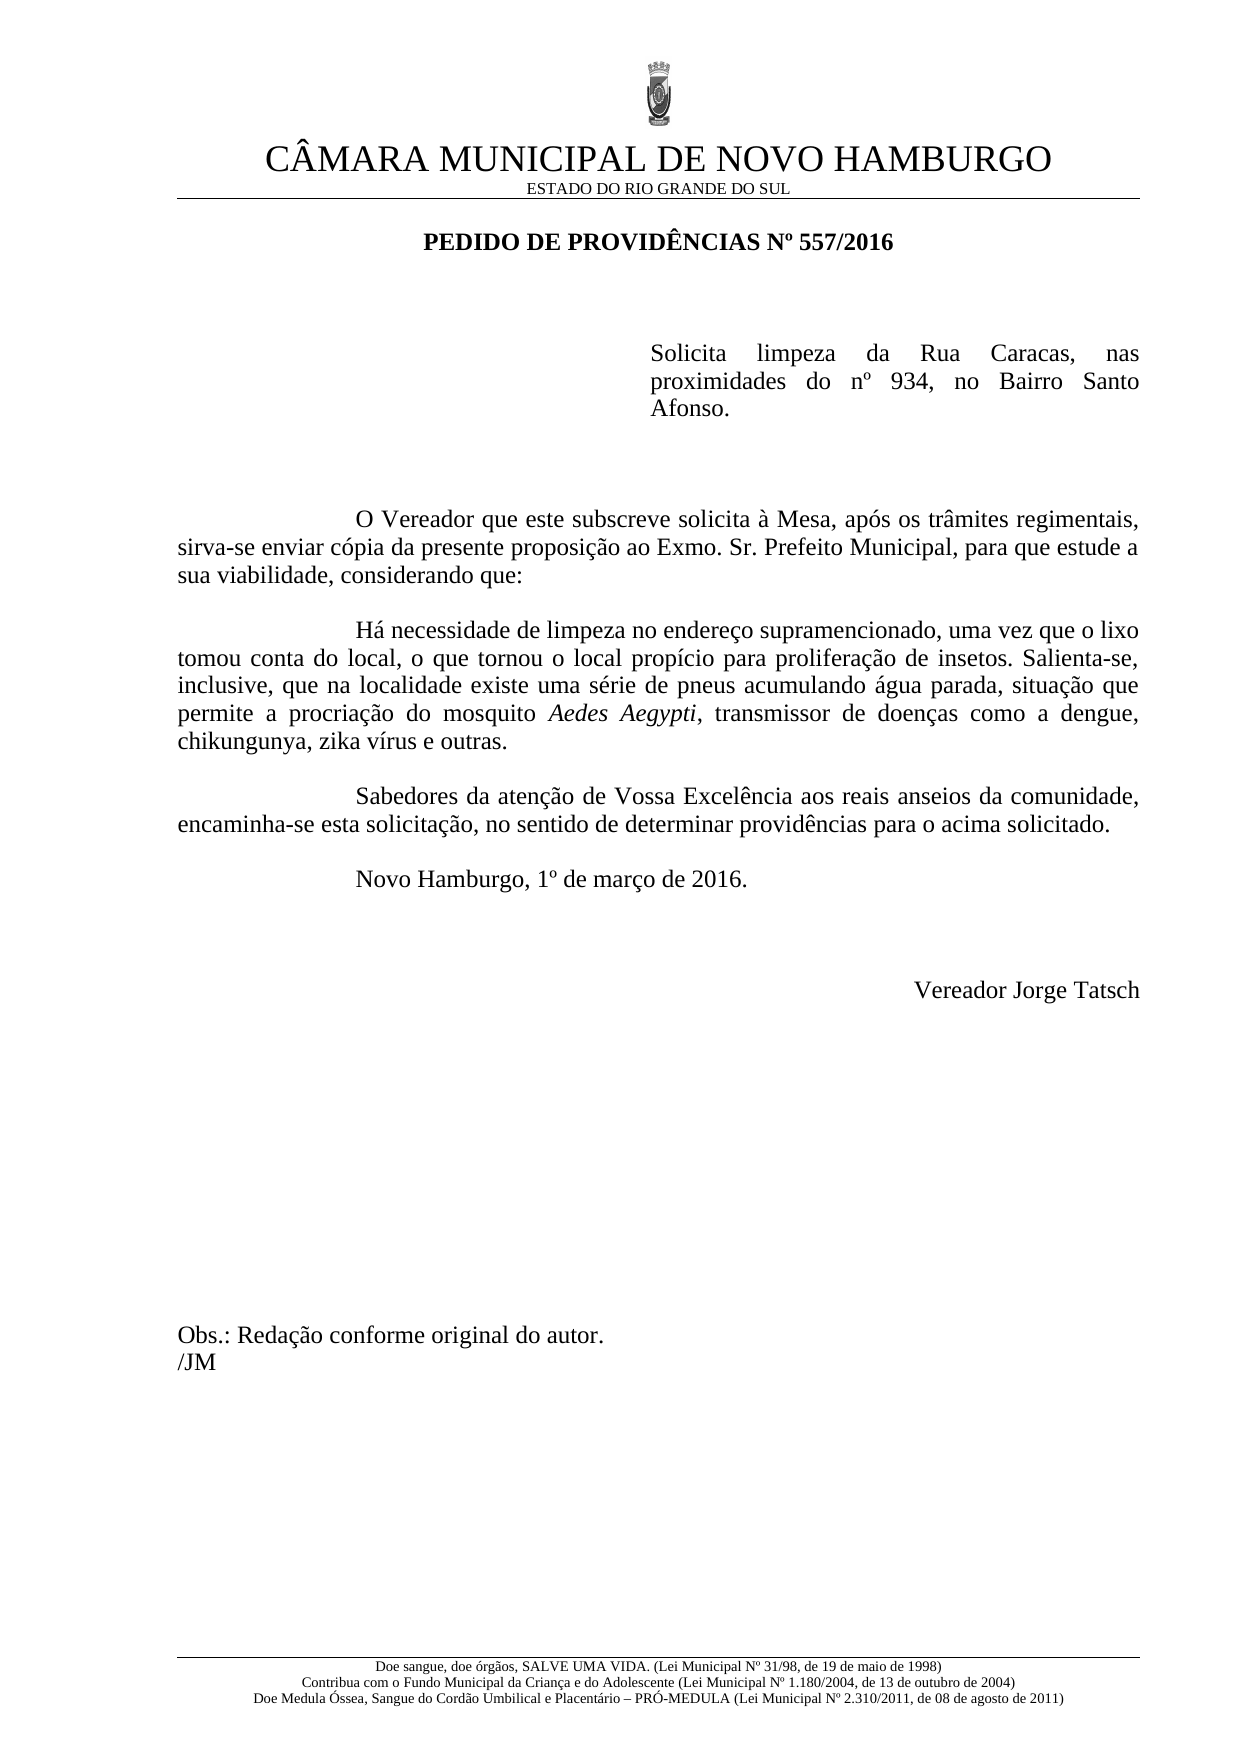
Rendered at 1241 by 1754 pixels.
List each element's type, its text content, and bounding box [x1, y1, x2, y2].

text /JM [177, 1348, 1140, 1376]
text Solicita limpeza da Rua Caracas, nas proximidades do nº 934, no Bairro Santo Afonso. [650, 339, 1140, 422]
text Novo Hamburgo, 1º de março de 2016. [177, 866, 1140, 893]
text PEDIDO DE PROVIDÊNCIAS Nº 557/2016 [177, 228, 1140, 256]
text Obs.: Redação conforme original do autor. [177, 1321, 1140, 1348]
text Vereador Jorge Tatsch [177, 976, 1140, 1004]
text Sabedores da atenção de Vossa Excelência aos reais anseios da comunidade, encaminha-se esta solicitação, no sentido de determinar providências para o acima solicitado. [177, 782, 1140, 838]
text O Vereador que este subscreve solicita à Mesa, após os trâmites regimentais, sirva-se enviar cópia da presente proposição ao Exmo. Sr. Prefeito Municipal, para que estude a sua viabilidade, considerando que: [177, 505, 1140, 588]
text Há necessidade de limpeza no endereço supramencionado, uma vez que o lixo tomou conta do local, o que tornou o local propício para proliferação de insetos. Salienta-se, inclusive, que na localidade existe uma série de pneus acumulando água parada, situação que permite a procriação do mosquito Aedes Aegypti, transmissor de doenças como a dengue, chikungunya, zika vírus e outras. [177, 616, 1140, 755]
